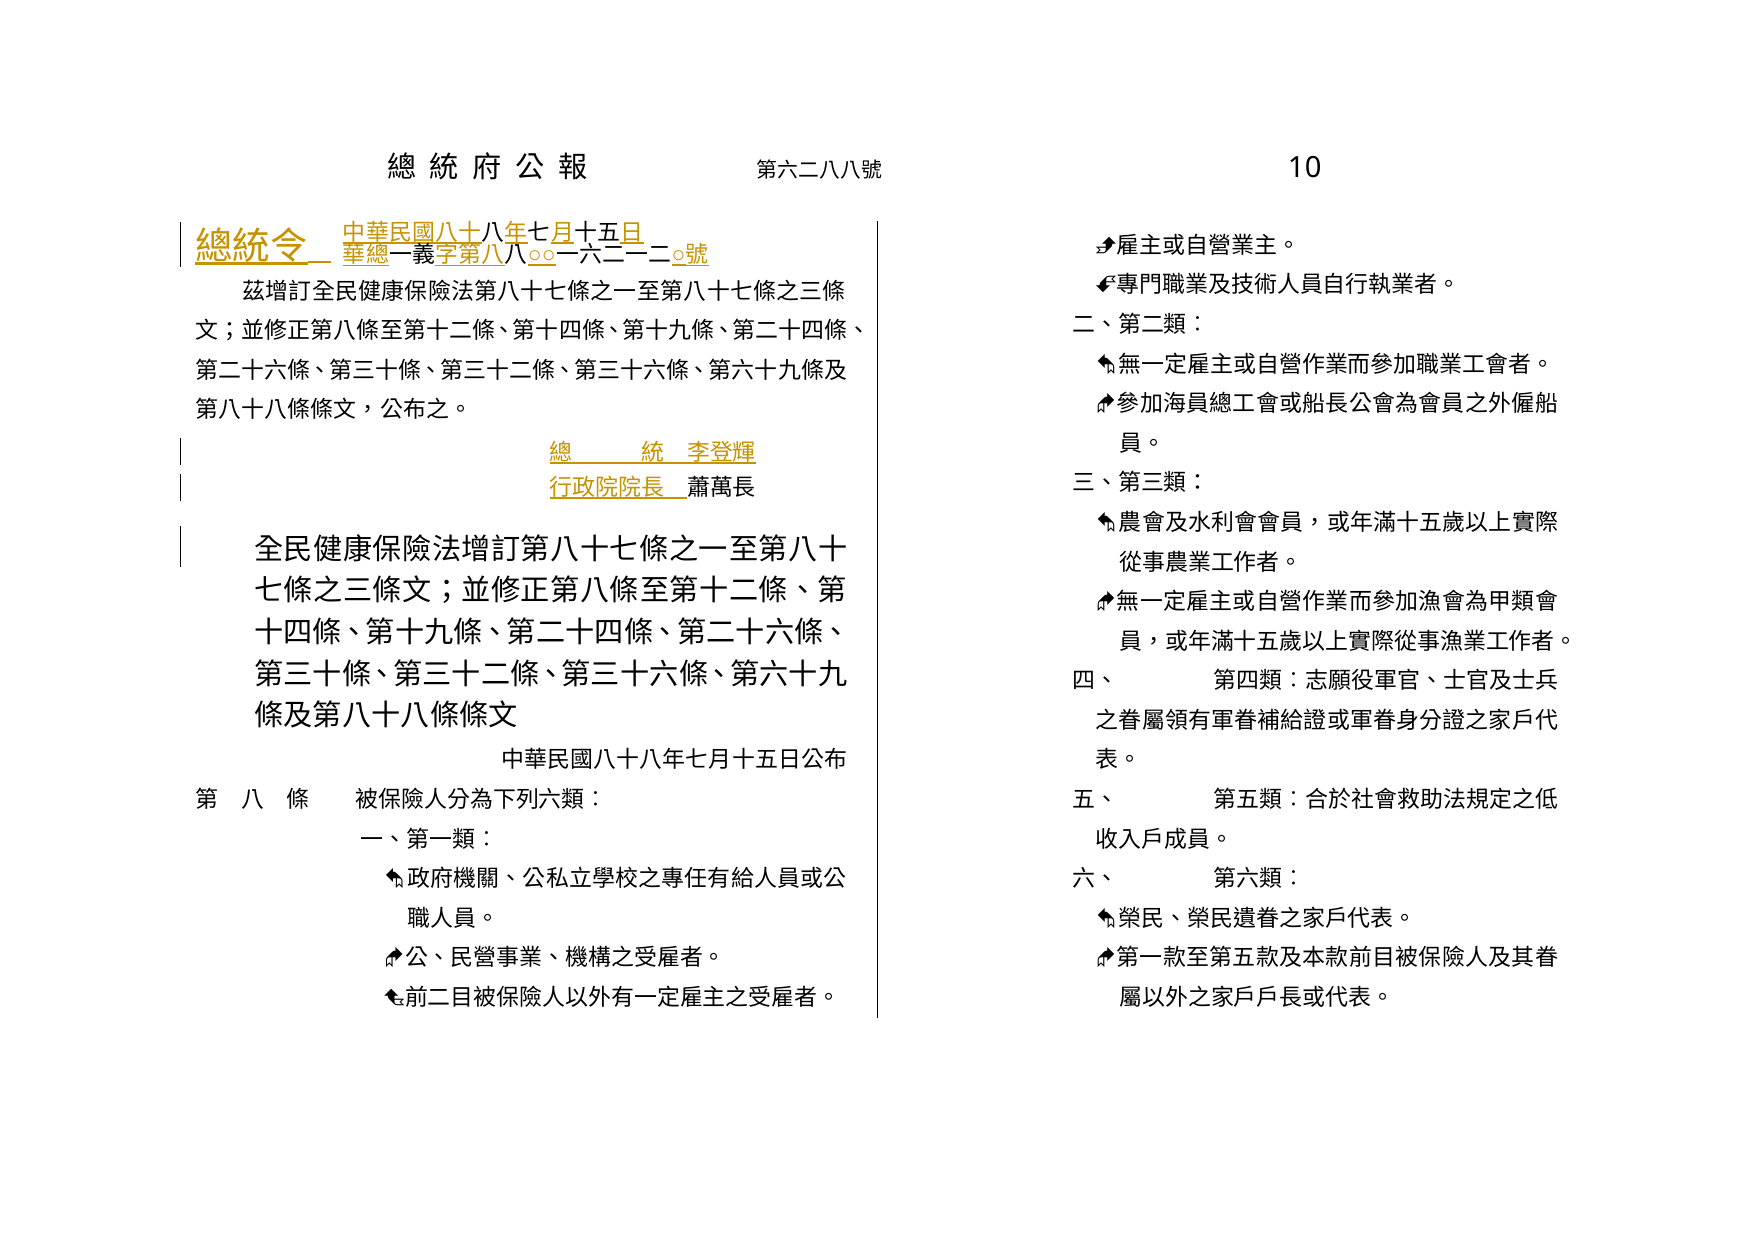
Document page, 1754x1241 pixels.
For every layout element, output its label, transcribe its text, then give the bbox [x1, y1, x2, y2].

text 茲增訂全民健康保險法第八十七條之一至第八十七條之三條文；並修正第八條至第十二條、第十四條、第十九條、第二十四條、第二十六條、第三十條、第三十二條、第三十六條、第六十九條及第八十八條條文，公布之。 [195, 267, 847, 426]
table_header 中華民國八十八年七月十五日 華總一義字第八八○○一六二一二○號 [340, 222, 852, 267]
text 無一定雇主或自營作業而參加漁會為甲類會員，或年滿十五歲以上實際從事漁業工作者。 [1096, 578, 1559, 657]
text 全民健康保險法增訂第八十七條之一至第八十七條之三條文；並修正第八條至第十二條、第十四條、第十九條、第二十四條、第二十六條、第三十條、第三十二條、第三十六條、第六十九條及第八十八條條文 [254, 526, 847, 734]
text 第 八 條 被保險人分為下列六類︰ [195, 776, 847, 815]
text 參加海員總工會或船長公會為會員之外僱船員。 [1096, 380, 1559, 459]
text 一、第一類︰ [360, 815, 847, 855]
text 無一定雇主或自營作業而參加職業工會者。 [1096, 340, 1559, 380]
text 三、第三類： [1072, 459, 1559, 499]
text 中華民國八十八年七月十五日公布 [254, 734, 847, 776]
text 榮民、榮民遺眷之家戶代表。 [1096, 894, 1559, 934]
text 農會及水利會會員，或年滿十五歲以上實際從事農業工作者。 [1096, 499, 1559, 578]
text 第一款至第五款及本款前目被保險人及其眷屬以外之家戶戶長或代表。 [1096, 934, 1559, 1013]
text 前二目被保險人以外有一定雇主之受雇者。 [384, 974, 847, 1013]
text 行政院院長 蕭萬長 [195, 474, 847, 501]
table_header 總統令 [192, 222, 340, 267]
text 二、第二類︰ [1072, 301, 1559, 340]
text 總 統 李登輝 [195, 438, 847, 465]
text 公、民營事業、機構之受雇者。 [384, 934, 847, 974]
text 政府機關、公私立學校之專任有給人員或公職人員。 [384, 855, 847, 934]
list 第六類︰ [1072, 855, 1559, 894]
text 雇主或自營業主。 [1096, 222, 1559, 261]
text 專門職業及技術人員自行執業者。 [1096, 261, 1559, 301]
list 第四類︰志願役軍官、士官及士兵之眷屬領有軍眷補給證或軍眷身分證之家戶代表。 [1072, 657, 1559, 776]
list 第五類︰合於社會救助法規定之低收入戶成員。 [1072, 776, 1559, 855]
